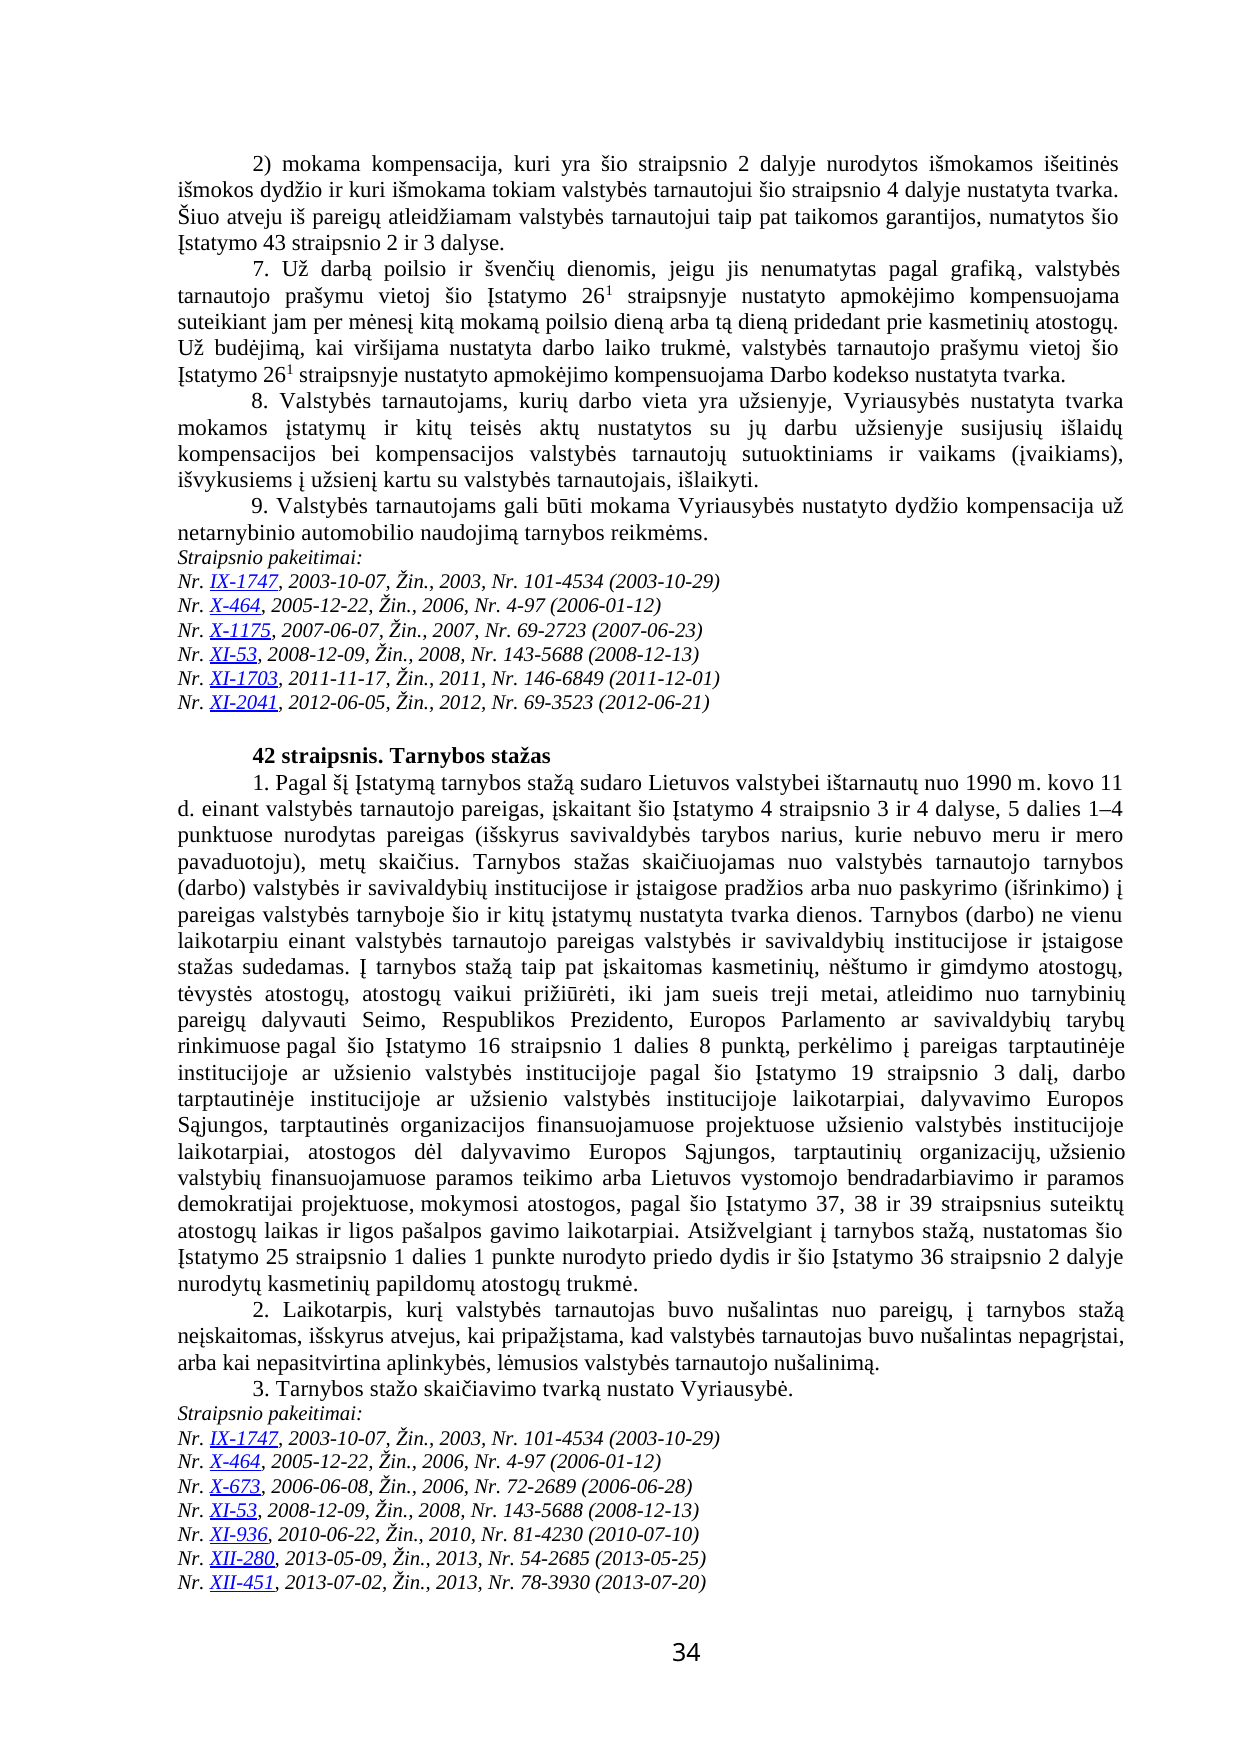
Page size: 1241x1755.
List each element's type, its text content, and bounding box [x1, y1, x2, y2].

text Nr. IX-1747, 2003-10-07, Žin., 2003, Nr. 101-4534 (2003-10-29) [177, 1425, 1120, 1449]
text Nr. XI-53, 2008-12-09, Žin., 2008, Nr. 143-5688 (2008-12-13) [177, 1498, 1120, 1522]
text Nr. X-464, 2005-12-22, Žin., 2006, Nr. 4-97 (2006-01-12) [177, 1449, 1120, 1473]
text Nr. XII-280, 2013-05-09, Žin., 2013, Nr. 54-2685 (2013-05-25) [177, 1546, 1120, 1570]
text 3. Tarnybos stažo skaičiavimo tvarką nustato Vyriausybė. [177, 1375, 1126, 1401]
text Nr. XII-451, 2013-07-02, Žin., 2013, Nr. 78-3930 (2013-07-20) [177, 1570, 1120, 1594]
text Nr. X-673, 2006-06-08, Žin., 2006, Nr. 72-2689 (2006-06-28) [177, 1473, 1120, 1498]
text Straipsnio pakeitimai: [177, 545, 1126, 569]
text Nr. XI-53, 2008-12-09, Žin., 2008, Nr. 143-5688 (2008-12-13) [177, 642, 1120, 666]
text Nr. XI-936, 2010-06-22, Žin., 2010, Nr. 81-4230 (2010-07-10) [177, 1522, 1120, 1546]
text Straipsnio pakeitimai: [177, 1401, 1126, 1425]
text 7. Už darbą poilsio ir švenčių dienomis, jeigu jis nenumatytas pagal grafiką, valstybės tarnautojo prašymu vietoj šio Įstatymo 261 straipsnyje nustatyto apmokėjimo kompensuojama suteikiant jam per mėnesį kitą mokamą poilsio dieną arba tą dieną pridedant prie kasmetinių atostogų. Už budėjimą, kai viršijama nustatyta darbo laiko trukmė, valstybės tarnautojo prašymu vietoj šio Įstatymo 261 straipsnyje nustatyto apmokėjimo kompensuojama Darbo kodekso nustatyta tvarka. [177, 255, 1120, 387]
text 2. Laikotarpis, kurį valstybės tarnautojas buvo nušalintas nuo pareigų, į tarnybos stažą neįskaitomas, išskyrus atvejus, kai pripažįstama, kad valstybės tarnautojas buvo nušalintas nepagrįstai, arba kai nepasitvirtina aplinkybės, lėmusios valstybės tarnautojo nušalinimą. [177, 1296, 1126, 1375]
text 2) mokama kompensacija, kuri yra šio straipsnio 2 dalyje nurodytos išmokamos išeitinės išmokos dydžio ir kuri išmokama tokiam valstybės tarnautojui šio straipsnio 4 dalyje nustatyta tvarka. Šiuo atveju iš pareigų atleidžiamam valstybės tarnautojui taip pat taikomos garantijos, numatytos šio Įstatymo 43 straipsnio 2 ir 3 dalyse. [177, 150, 1120, 255]
text 1. Pagal šį Įstatymą tarnybos stažą sudaro Lietuvos valstybei ištarnautų nuo 1990 m. kovo 11 d. einant valstybės tarnautojo pareigas, įskaitant šio Įstatymo 4 straipsnio 3 ir 4 dalyse, 5 dalies 1–4 punktuose nurodytas pareigas (išskyrus savivaldybės tarybos narius, kurie nebuvo meru ir mero pavaduotoju), metų skaičius. Tarnybos stažas skaičiuojamas nuo valstybės tarnautojo tarnybos (darbo) valstybės ir savivaldybių institucijose ir įstaigose pradžios arba nuo paskyrimo (išrinkimo) į pareigas valstybės tarnyboje šio ir kitų įstatymų nustatyta tvarka dienos. Tarnybos (darbo) ne vienu laikotarpiu einant valstybės tarnautojo pareigas valstybės ir savivaldybių institucijose ir įstaigose stažas sudedamas. Į tarnybos stažą taip pat įskaitomas kasmetinių, nėštumo ir gimdymo atostogų, tėvystės atostogų, atostogų vaikui prižiūrėti, iki jam sueis treji metai, atleidimo nuo tarnybinių pareigų dalyvauti Seimo, Respublikos Prezidento, Europos Parlamento ar savivaldybių tarybų rinkimuose pagal šio Įstatymo 16 straipsnio 1 dalies 8 punktą, perkėlimo į pareigas tarptautinėje institucijoje ar užsienio valstybės institucijoje pagal šio Įstatymo 19 straipsnio 3 dalį, darbo tarptautinėje institucijoje ar užsienio valstybės institucijoje laikotarpiai, dalyvavimo Europos Sąjungos, tarptautinės organizacijos finansuojamuose projektuose užsienio valstybės institucijoje laikotarpiai, atostogos dėl dalyvavimo Europos Sąjungos, tarptautinių organizacijų, užsienio valstybių finansuojamuose paramos teikimo arba Lietuvos vystomojo bendradarbiavimo ir paramos demokratijai projektuose, mokymosi atostogos, pagal šio Įstatymo 37, 38 ir 39 straipsnius suteiktų atostogų laikas ir ligos pašalpos gavimo laikotarpiai. Atsižvelgiant į tarnybos stažą, nustatomas šio Įstatymo 25 straipsnio 1 dalies 1 punkte nurodyto priedo dydis ir šio Įstatymo 36 straipsnio 2 dalyje nurodytų kasmetinių papildomų atostogų trukmė. [177, 769, 1126, 1296]
text Nr. X-1175, 2007-06-07, Žin., 2007, Nr. 69-2723 (2007-06-23) [177, 617, 1120, 642]
text 42 straipsnis. Tarnybos stažas [177, 742, 1126, 769]
text Nr. X-464, 2005-12-22, Žin., 2006, Nr. 4-97 (2006-01-12) [177, 593, 1120, 617]
text Nr. IX-1747, 2003-10-07, Žin., 2003, Nr. 101-4534 (2003-10-29) [177, 569, 1120, 593]
text Nr. XI-1703, 2011-11-17, Žin., 2011, Nr. 146-6849 (2011-12-01) [177, 666, 1120, 690]
text 8. Valstybės tarnautojams, kurių darbo vieta yra užsienyje, Vyriausybės nustatyta tvarka mokamos įstatymų ir kitų teisės aktų nustatytos su jų darbu užsienyje susijusių išlaidų kompensacijos bei kompensacijos valstybės tarnautojų sutuoktiniams ir vaikams (įvaikiams), išvykusiems į užsienį kartu su valstybės tarnautojais, išlaikyti. [177, 387, 1126, 493]
text 9. Valstybės tarnautojams gali būti mokama Vyriausybės nustatyto dydžio kompensacija už netarnybinio automobilio naudojimą tarnybos reikmėms. [177, 493, 1126, 545]
text Nr. XI-2041, 2012-06-05, Žin., 2012, Nr. 69-3523 (2012-06-21) [177, 690, 1120, 714]
